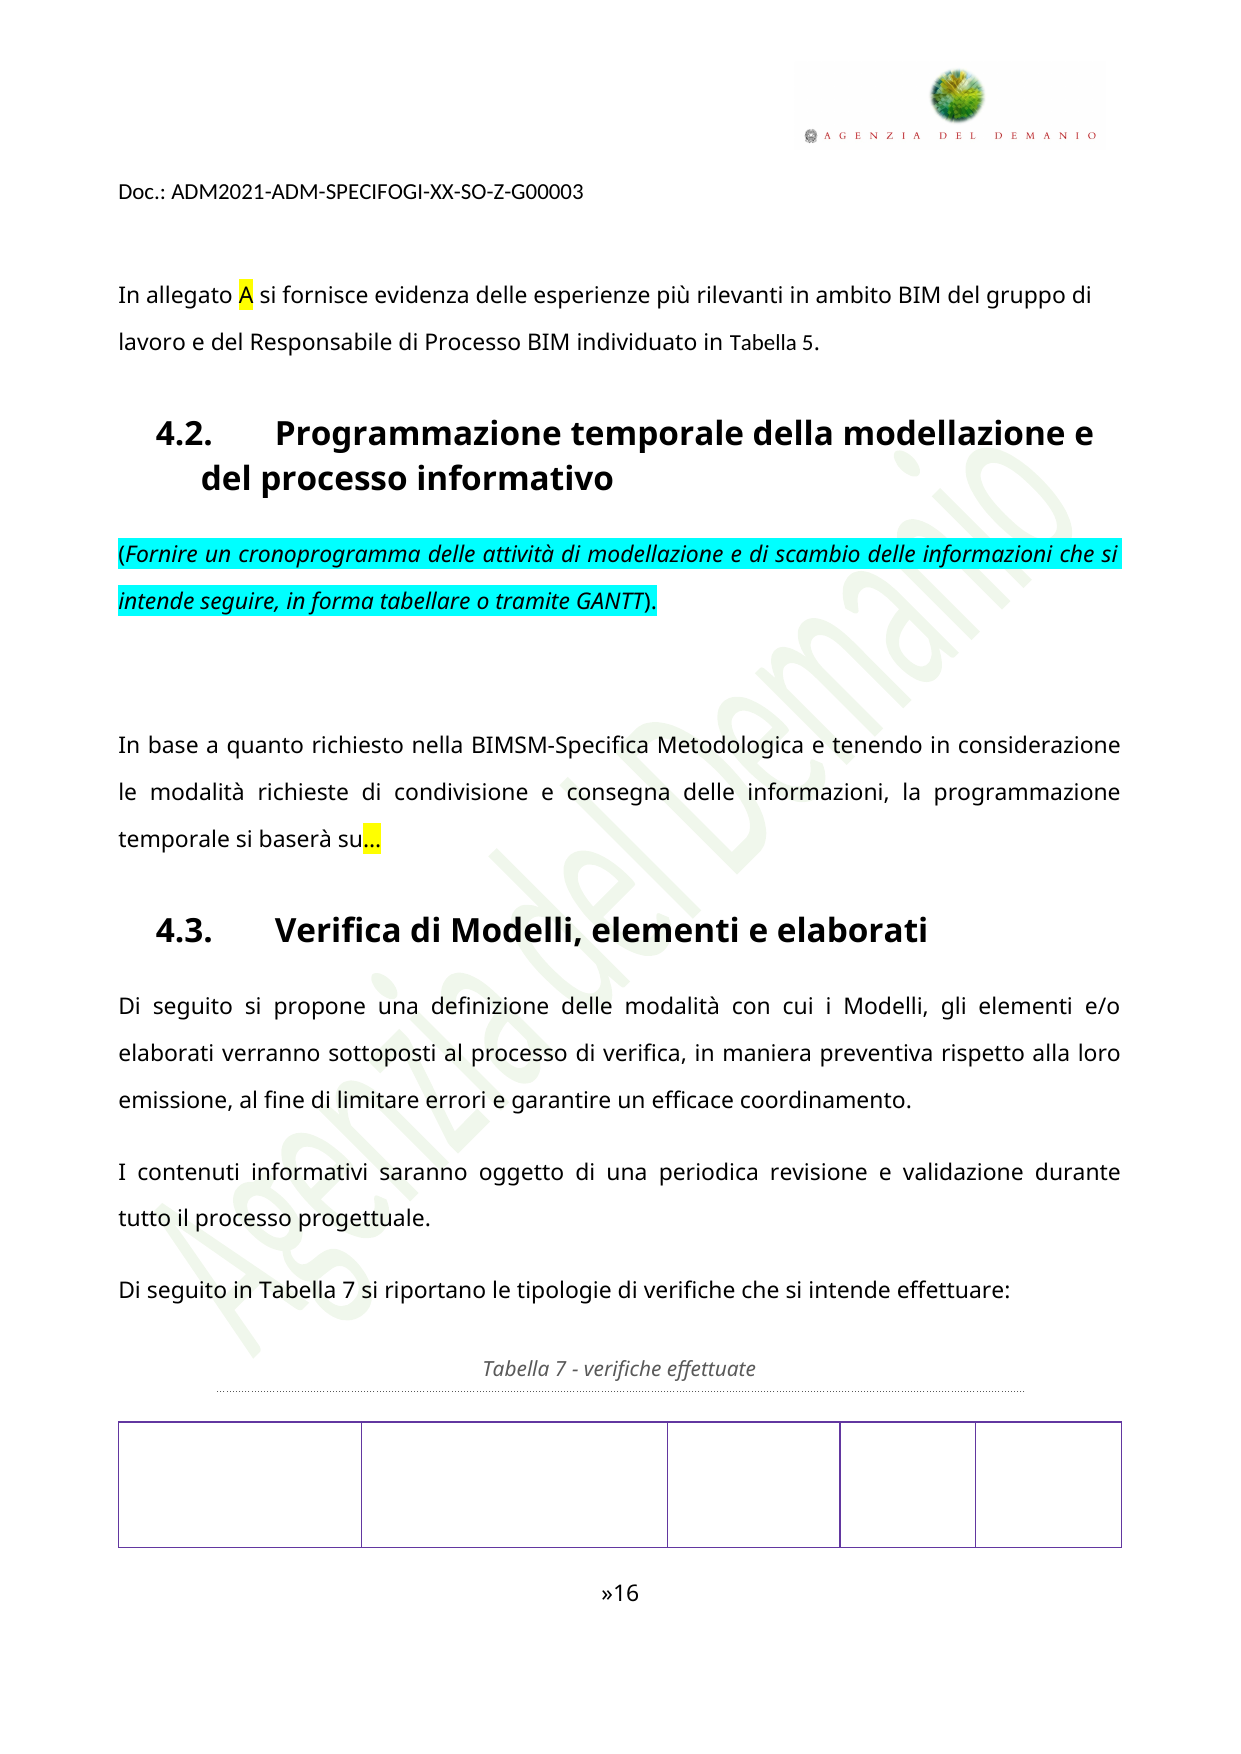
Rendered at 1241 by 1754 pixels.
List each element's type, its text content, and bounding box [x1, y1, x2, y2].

list Verifica di Modelli, elementi e elaborati [605, 907, 1122, 952]
list Programmazione temporale della modellazione e del processo informativo [156, 410, 1122, 501]
table_header SOFTWARE [841, 1423, 975, 1547]
table_header FREQUENZA [976, 1423, 1121, 1547]
text In allegato A si fornisce evidenza delle esperienze più rilevanti in ambito BIM del gruppo di lavoro e del Responsabile di Processo BIM individuato in Tabella 5. [118, 278, 1122, 357]
text In base a quanto richiesto nella BIMSM-Specifica Metodologica e tenendo in considerazione le modalità richieste di condivisione e consegna delle informazioni, la programmazione temporale si baserà su… [717, 729, 1122, 854]
text In base a quanto richiesto nella BIMSM-Specifica Metodologica e tenendo in considerazione le modalità richieste di condivisione e consegna delle informazioni, la programmazione temporale si baserà su… [637, 739, 749, 851]
list Verifica di Modelli, elementi e elaborati [156, 907, 521, 952]
text (Fornire un cronoprogramma delle attività di modellazione e di scambio delle informazioni che si intende seguire, in forma tabellare o tramite GANTT). [909, 538, 1122, 616]
table_header RESPONSABILE [668, 1423, 839, 1547]
text (Fornire un cronoprogramma delle attività di modellazione e di scambio delle informazioni che si intende seguire, in forma tabellare o tramite GANTT). [118, 538, 946, 616]
table_header CONTROLLO [119, 1423, 361, 1547]
text Tabella 7 - verifiche effettuate [216, 1354, 1024, 1392]
table_header DESCRIZIONE [362, 1423, 667, 1547]
text I contenuti informativi saranno oggetto di una periodica revisione e validazione durante tutto il processo progettuale. [322, 1155, 1122, 1233]
text Di seguito si propone una definizione delle modalità con cui i Modelli, gli elementi e/o elaborati verranno sottoposti al processo di verifica, in maniera preventiva rispetto alla loro emissione, al fine di limitare errori e garantire un efficace coordinamento. [118, 990, 1122, 1115]
text In base a quanto richiesto nella BIMSM-Specifica Metodologica e tenendo in considerazione le modalità richieste di condivisione e consegna delle informazioni, la programmazione temporale si baserà su… [118, 729, 715, 854]
list Verifica di Modelli, elementi e elaborati [528, 917, 582, 952]
text Di seguito in Tabella 7 si riportano le tipologie di verifiche che si intende effettuare: [367, 1274, 1122, 1305]
text Di seguito in Tabella 7 si riportano le tipologie di verifiche che si intende effettuare: [118, 1274, 216, 1305]
list Verifica di Modelli, elementi e elaborati [557, 907, 629, 952]
text I contenuti informativi saranno oggetto di una periodica revisione e validazione durante tutto il processo progettuale. [118, 1155, 345, 1233]
